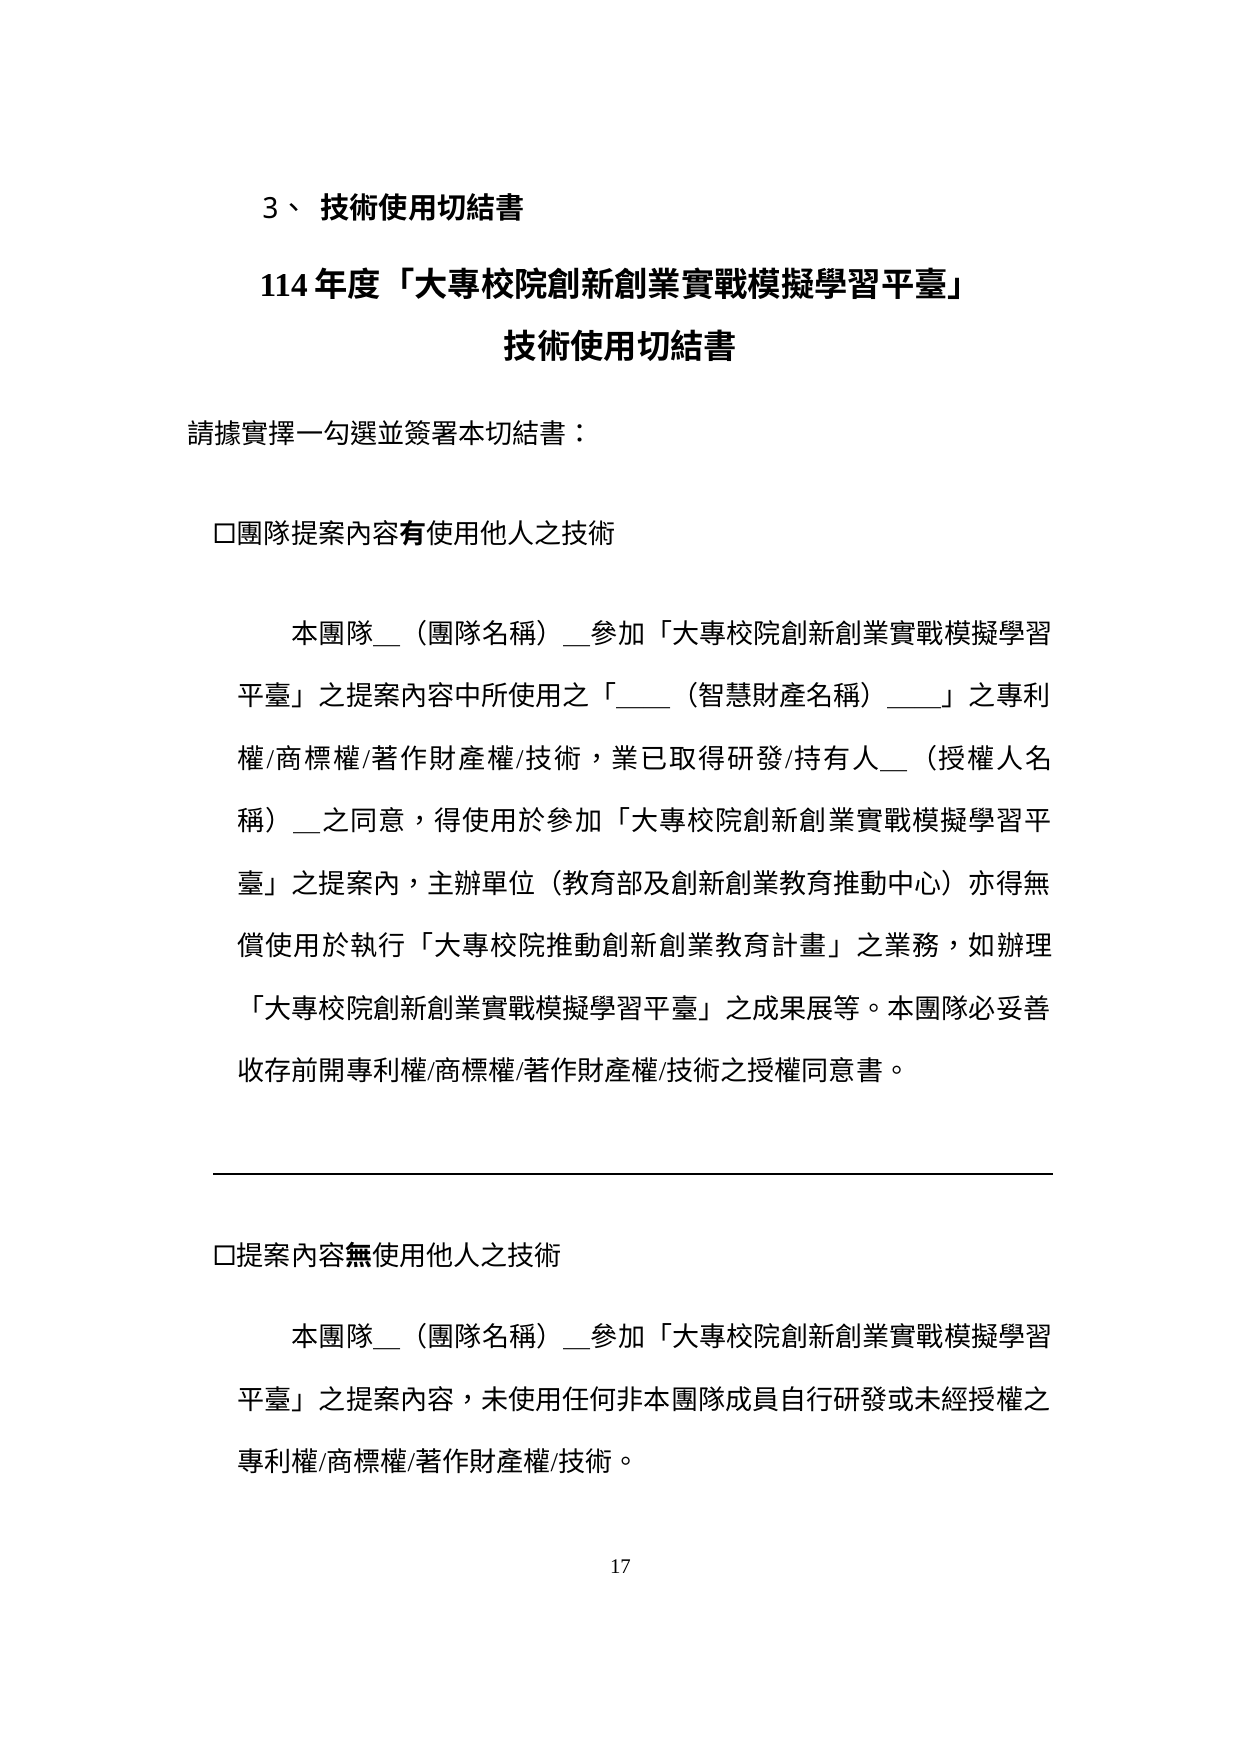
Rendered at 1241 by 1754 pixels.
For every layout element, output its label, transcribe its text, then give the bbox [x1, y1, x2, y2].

text 本團隊＿（團隊名稱）＿參加「大專校院創新創業實戰模擬學習平臺」之提案內容中所使用之「＿＿（智慧財產名稱）＿＿」之專利權/商標權/著作財產權/技術，業已取得研發/持有人＿（授權人名稱）＿之同意，得使用於參加「大專校院創新創業實戰模擬學習平臺」之提案內，主辦單位（教育部及創新創業教育推動中心）亦得無償使用於執行「大專校院推動創新創業教育計畫」之業務，如辦理「大專校院創新創業實戰模擬學習平臺」之成果展等。本團隊必妥善收存前開專利權/商標權/著作財產權/技術之授權同意書。 [237, 590, 1053, 1090]
text 提案內容無使用他人之技術 [212, 1212, 1053, 1274]
text 114年度「大專校院創新創業實戰模擬學習平臺」 [187, 246, 1053, 308]
text 本團隊＿（團隊名稱）＿參加「大專校院創新創業實戰模擬學習平臺」之提案內容，未使用任何非本團隊成員自行研發或未經授權之專利權/商標權/著作財產權/技術。 [237, 1293, 1053, 1481]
text 請據實擇一勾選並簽署本切結書： [187, 390, 1053, 452]
list 技術使用切結書 [261, 165, 1050, 227]
text 技術使用切結書 [187, 308, 1053, 371]
text 團隊提案內容有使用他人之技術 [212, 490, 1053, 552]
